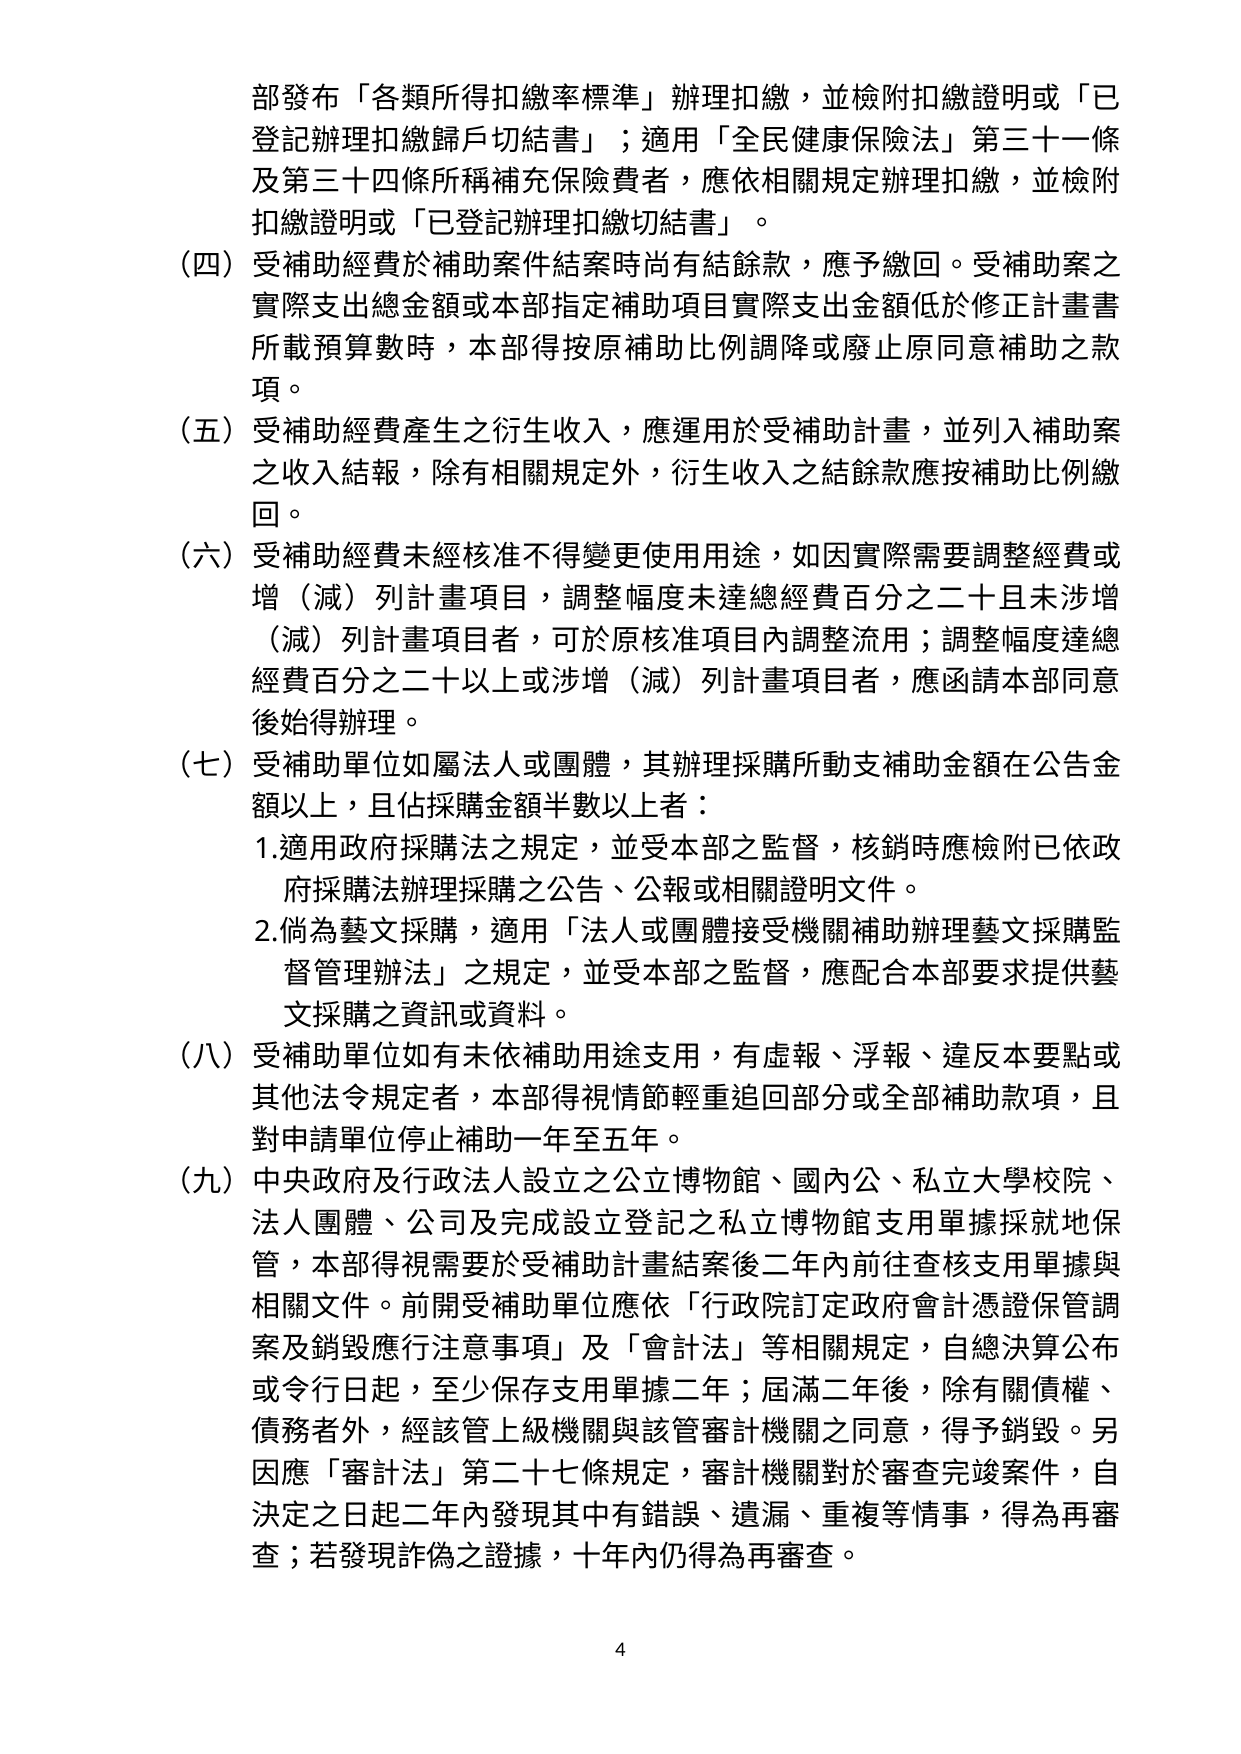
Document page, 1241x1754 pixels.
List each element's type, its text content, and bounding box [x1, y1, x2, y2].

text （七）受補助單位如屬法人或團體，其辦理採購所動支補助金額在公告金額以上，且佔採購金額半數以上者： [162, 742, 1122, 825]
text （九）中央政府及行政法人設立之公立博物館、國內公、私立大學校院、法人團體、公司及完成設立登記之私立博物館支用單據採就地保管，本部得視需要於受補助計畫結案後二年內前往查核支用單據與相關文件。前開受補助單位應依「行政院訂定政府會計憑證保管調案及銷毀應行注意事項」及「會計法」等相關規定，自總決算公布或令行日起，至少保存支用單據二年；屆滿二年後，除有關債權、債務者外，經該管上級機關與該管審計機關之同意，得予銷毀。另因應「審計法」第二十七條規定，審計機關對於審查完竣案件，自決定之日起二年內發現其中有錯誤、遺漏、重複等情事，得為再審查；若發現詐偽之證據，十年內仍得為再審查。 [162, 1158, 1122, 1575]
text （八）受補助單位如有未依補助用途支用，有虛報、浮報、違反本要點或其他法令規定者，本部得視情節輕重追回部分或全部補助款項，且對申請單位停止補助一年至五年。 [162, 1033, 1122, 1158]
text （四）受補助經費於補助案件結案時尚有結餘款，應予繳回。受補助案之實際支出總金額或本部指定補助項目實際支出金額低於修正計畫書所載預算數時，本部得按原補助比例調降或廢止原同意補助之款項。 [162, 242, 1122, 408]
text （五）受補助經費產生之衍生收入，應運用於受補助計畫，並列入補助案之收入結報，除有相關規定外，衍生收入之結餘款應按補助比例繳回。 [162, 408, 1122, 533]
text 2.倘為藝文採購，適用「法人或團體接受機關補助辦理藝文採購監督管理辦法」之規定，並受本部之監督，應配合本部要求提供藝文採購之資訊或資料。 [254, 908, 1122, 1033]
text （六）受補助經費未經核准不得變更使用用途，如因實際需要調整經費或增（減）列計畫項目，調整幅度未達總經費百分之二十且未涉增（減）列計畫項目者，可於原核准項目內調整流用；調整幅度達總經費百分之二十以上或涉增（減）列計畫項目者，應函請本部同意後始得辦理。 [162, 533, 1122, 742]
text 部發布「各類所得扣繳率標準」辦理扣繳，並檢附扣繳證明或「已登記辦理扣繳歸戶切結書」；適用「全民健康保險法」第三十一條及第三十四條所稱補充保險費者，應依相關規定辦理扣繳，並檢附扣繳證明或「已登記辦理扣繳切結書」。 [162, 75, 1122, 242]
text 1.適用政府採購法之規定，並受本部之監督，核銷時應檢附已依政府採購法辦理採購之公告、公報或相關證明文件。 [254, 825, 1122, 908]
